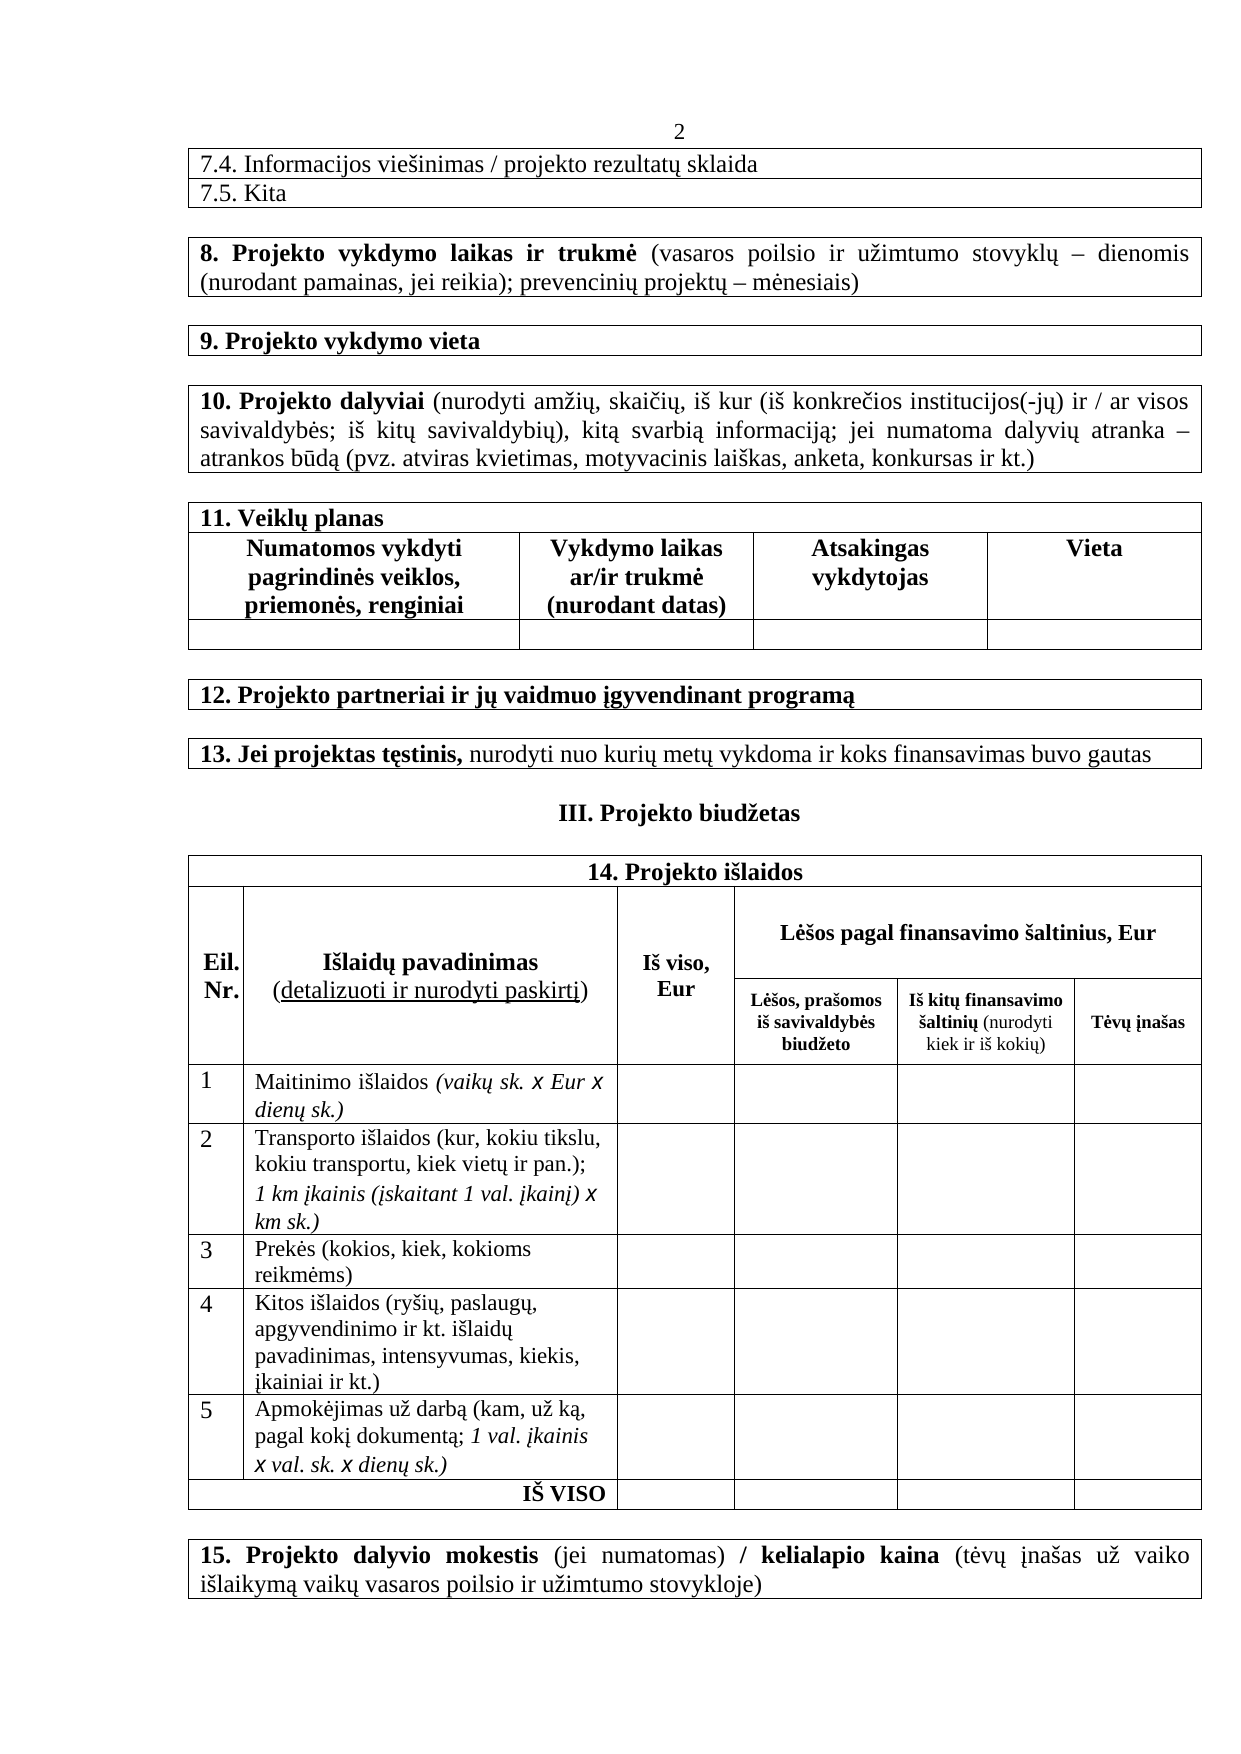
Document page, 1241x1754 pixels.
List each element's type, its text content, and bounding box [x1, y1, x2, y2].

table_cell Prekės (kokios, kiek, kokioms reikmėms) [244, 1235, 617, 1288]
table_cell [1075, 1395, 1201, 1479]
table_cell 7.5. Kita [189, 179, 1201, 207]
table_cell [618, 1395, 734, 1479]
table_header 14. Projekto išlaidos [189, 856, 1201, 886]
table_cell IŠ VISO [189, 1480, 617, 1509]
table_cell [618, 1480, 734, 1509]
table_cell [1075, 1235, 1201, 1288]
table_cell [735, 1395, 897, 1479]
table_cell 7.4. Informacijos viešinimas / projekto rezultatų sklaida [189, 149, 1201, 177]
text III. Projekto biudžetas [177, 798, 1181, 827]
table_cell [898, 1235, 1074, 1288]
table_cell Iš viso, Eur [618, 887, 734, 1064]
table_cell Kitos išlaidos (ryšių, paslaugų, apgyvendinimo ir kt. išlaidų pavadinimas, intensyvumas, kiekis, įkainiai ir kt.) [244, 1289, 617, 1394]
table_cell [735, 1289, 897, 1394]
table_cell [618, 1235, 734, 1288]
table_cell [735, 1065, 897, 1123]
table_header 13. Jei projektas tęstinis, nurodyti nuo kurių metų vykdoma ir koks finansavimas buvo gautas [189, 739, 1201, 768]
table_cell Vykdymo laikas ar/ir trukmė (nurodant datas) [520, 533, 753, 619]
table_cell Iš kitų finansavimo šaltinių (nurodyti kiek ir iš kokių) [898, 979, 1074, 1064]
table_cell [898, 1124, 1074, 1234]
table_cell 3 [189, 1235, 243, 1288]
table_cell [898, 1065, 1074, 1123]
table_cell Transporto išlaidos (kur, kokiu tikslu, kokiu transportu, kiek vietų ir pan.); 1 km įkainis (įskaitant 1 val. įkainį) x km sk.) [244, 1124, 617, 1234]
table_cell [735, 1124, 897, 1234]
table_cell [189, 620, 519, 649]
table_cell 1 [189, 1065, 243, 1123]
table_header 8. Projekto vykdymo laikas ir trukmė (vasaros poilsio ir užimtumo stovyklų – dienomis (nurodant pamainas, jei reikia); prevencinių projektų – mėnesiais) [189, 238, 1201, 296]
table_cell [618, 1065, 734, 1123]
table_cell Atsakingas vykdytojas [754, 533, 987, 619]
table_header 15. Projekto dalyvio mokestis (jei numatomas) / kelialapio kaina (tėvų įnašas už vaiko išlaikymą vaikų vasaros poilsio ir užimtumo stovykloje) [189, 1540, 1201, 1597]
table_cell 2 [189, 1124, 243, 1234]
table_cell [1075, 1480, 1201, 1509]
table_cell Tėvų įnašas [1075, 979, 1201, 1064]
table_header 10. Projekto dalyviai (nurodyti amžių, skaičių, iš kur (iš konkrečios institucijos(-jų) ir / ar visos savivaldybės; iš kitų savivaldybių), kitą svarbią informaciją; jei numatoma dalyvių atranka – atrankos būdą (pvz. atviras kvietimas, motyvacinis laiškas, anketa, konkursas ir kt.) [189, 386, 1201, 472]
table_cell Vieta [988, 533, 1201, 619]
table_header 12. Projekto partneriai ir jų vaidmuo įgyvendinant programą [189, 680, 1201, 708]
table_cell [1075, 1065, 1201, 1123]
table_cell [735, 1235, 897, 1288]
table_cell Lėšos pagal finansavimo šaltinius, Eur [735, 887, 1201, 978]
table_header 9. Projekto vykdymo vieta [189, 326, 1201, 355]
table_cell [898, 1289, 1074, 1394]
table_cell [898, 1395, 1074, 1479]
table_cell Maitinimo išlaidos (vaikų sk. x Eur x dienų sk.) [244, 1065, 617, 1123]
table_cell Apmokėjimas už darbą (kam, už ką, pagal kokį dokumentą; 1 val. įkainis x val. sk. x dienų sk.) [244, 1395, 617, 1479]
table_cell Lėšos, prašomos iš savivaldybės biudžeto [735, 979, 897, 1064]
table_cell [988, 620, 1201, 649]
table_cell Išlaidų pavadinimas (detalizuoti ir nurodyti paskirtį) [244, 887, 617, 1064]
table_cell [898, 1480, 1074, 1509]
table_cell Eil. Nr. [189, 887, 243, 1064]
table_cell [1075, 1289, 1201, 1394]
table_cell 4 [189, 1289, 243, 1394]
table_cell [735, 1480, 897, 1509]
table_cell [520, 620, 753, 649]
table_cell [618, 1124, 734, 1234]
table_cell [618, 1289, 734, 1394]
table_cell [754, 620, 987, 649]
table_cell Numatomos vykdyti pagrindinės veiklos, priemonės, renginiai [189, 533, 519, 619]
table_header 11. Veiklų planas [189, 503, 1201, 532]
table_cell 5 [189, 1395, 243, 1479]
table_cell [1075, 1124, 1201, 1234]
